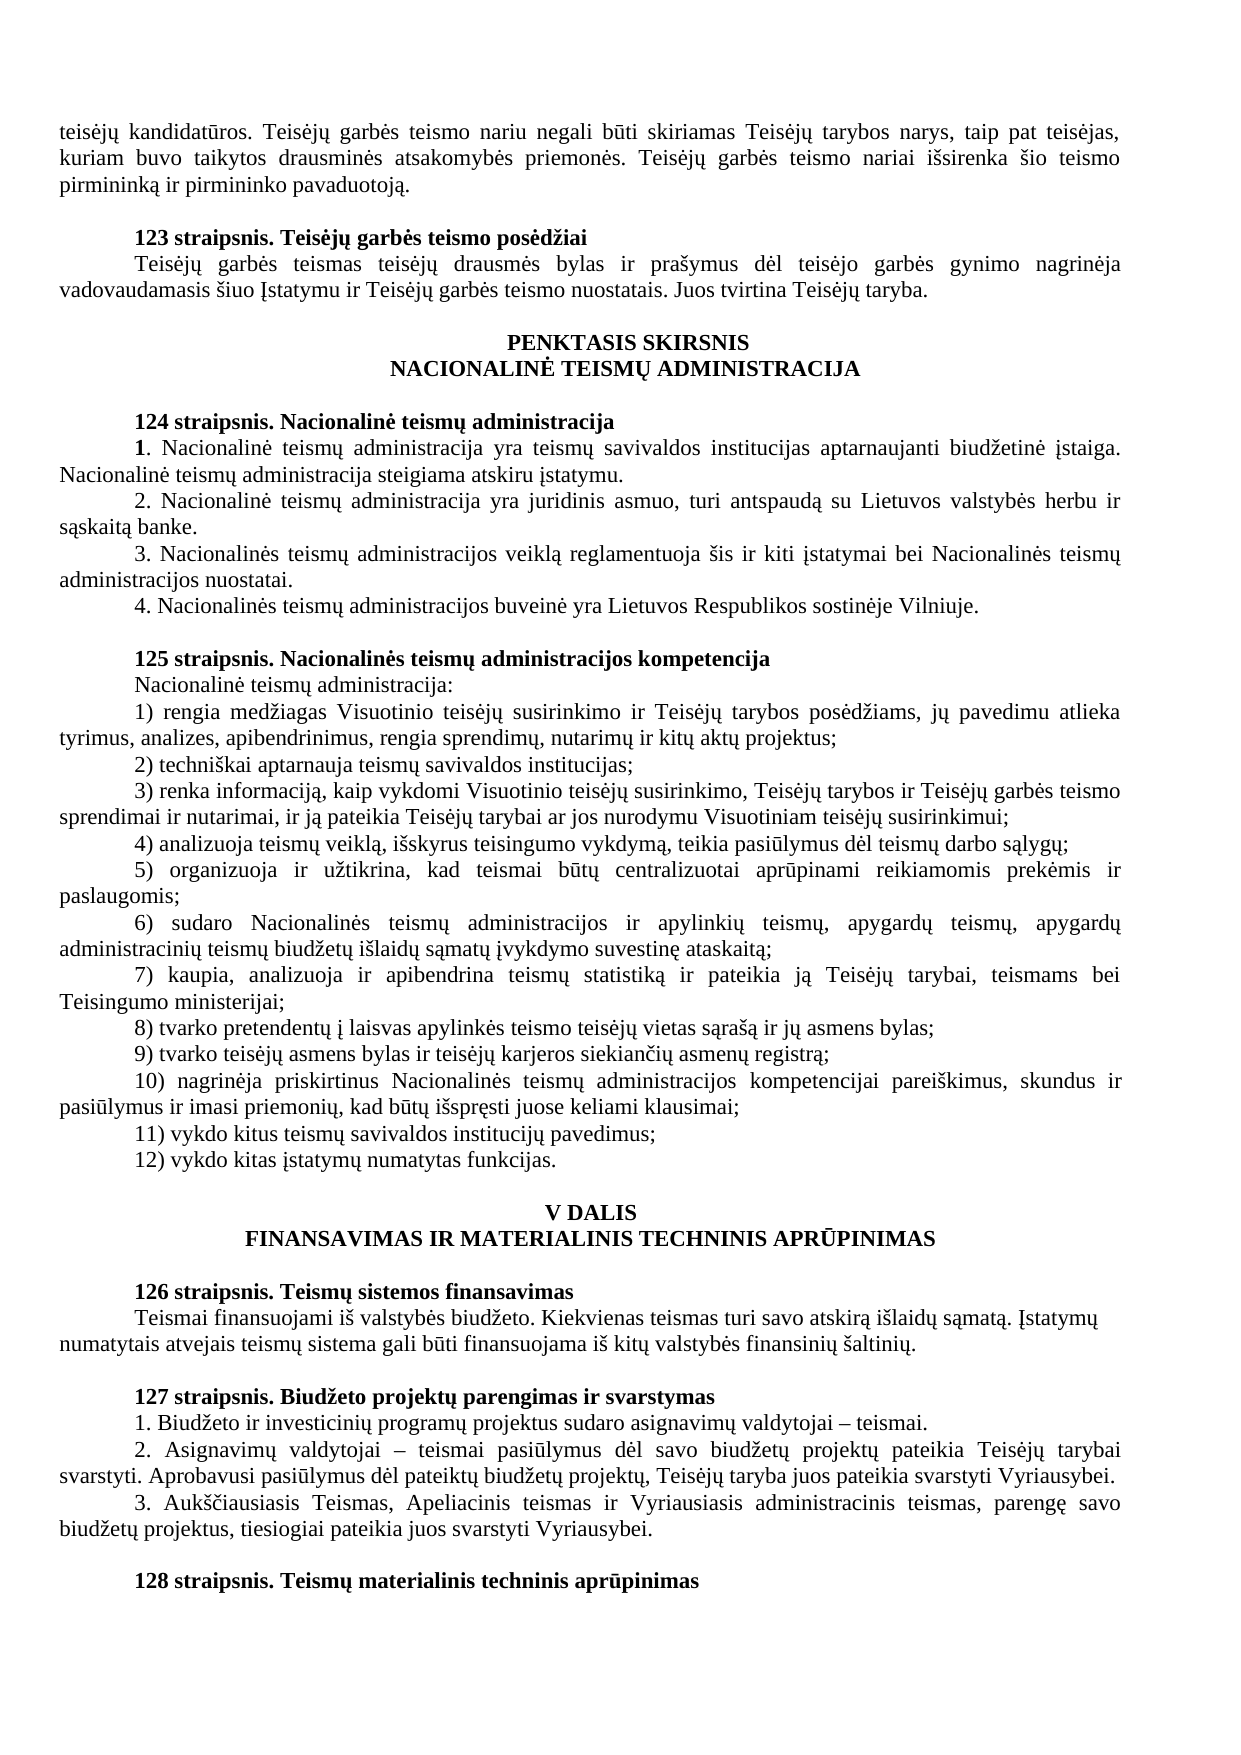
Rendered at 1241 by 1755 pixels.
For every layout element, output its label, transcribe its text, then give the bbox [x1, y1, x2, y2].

text 4) analizuoja teismų veiklą, išskyrus teisingumo vykdymą, teikia pasiūlymus dėl teismų darbo sąlygų; [59, 830, 1122, 856]
text PENKTASIS SKIRSNIS [59, 329, 1122, 355]
text 2) techniškai aptarnauja teismų savivaldos institucijas; [59, 751, 1122, 777]
text 3. Aukščiausiasis Teismas, Apeliacinis teismas ir Vyriausiasis administracinis teismas, parengę savo biudžetų projektus, tiesiogiai pateikia juos svarstyti Vyriausybei. [59, 1488, 1122, 1541]
text 11) vykdo kitus teismų savivaldos institucijų pavedimus; [59, 1119, 1122, 1146]
text Teismai finansuojami iš valstybės biudžeto. Kiekvienas teismas turi savo atskirą išlaidų sąmatą. Įstatymų numatytais atvejais teismų sistema gali būti finansuojama iš kitų valstybės finansinių šaltinių. [59, 1304, 1122, 1357]
text 124 straipsnis. Nacionalinė teismų administracija [59, 408, 1122, 434]
text Teisėjų garbės teismas teisėjų drausmės bylas ir prašymus dėl teisėjo garbės gynimo nagrinėja vadovaudamasis šiuo Įstatymu ir Teisėjų garbės teismo nuostatais. Juos tvirtina Teisėjų taryba. [59, 250, 1122, 303]
text 123 straipsnis. Teisėjų garbės teismo posėdžiai [59, 223, 1122, 250]
text FINANSAVIMAS IR MATERIALINIS TECHNINIS APRŪPINIMAS [59, 1225, 1122, 1251]
text Nacionalinė teismų administracija: [59, 672, 1122, 698]
text 1) rengia medžiagas Visuotinio teisėjų susirinkimo ir Teisėjų tarybos posėdžiams, jų pavedimu atlieka tyrimus, analizes, apibendrinimus, rengia sprendimų, nutarimų ir kitų aktų projektus; [59, 698, 1122, 751]
text 127 straipsnis. Biudžeto projektų parengimas ir svarstymas [59, 1383, 1122, 1409]
text 10) nagrinėja priskirtinus Nacionalinės teismų administracijos kompetencijai pareiškimus, skundus ir pasiūlymus ir imasi priemonių, kad būtų išspręsti juose keliami klausimai; [59, 1067, 1122, 1119]
text 2. Asignavimų valdytojai – teismai pasiūlymus dėl savo biudžetų projektų pateikia Teisėjų tarybai svarstyti. Aprobavusi pasiūlymus dėl pateiktų biudžetų projektų, Teisėjų taryba juos pateikia svarstyti Vyriausybei. [59, 1436, 1122, 1488]
text 128 straipsnis. Teismų materialinis techninis aprūpinimas [59, 1568, 1122, 1594]
text 1. Nacionalinė teismų administracija yra teismų savivaldos institucijas aptarnaujanti biudžetinė įstaiga. Nacionalinė teismų administracija steigiama atskiru įstatymu. [59, 434, 1122, 487]
text 2. Nacionalinė teismų administracija yra juridinis asmuo, turi antspaudą su Lietuvos valstybės herbu ir sąskaitą banke. [59, 487, 1122, 540]
subtitle V DALIS [59, 1199, 1122, 1225]
text teisėjų kandidatūros. Teisėjų garbės teismo nariu negali būti skiriamas Teisėjų tarybos narys, taip pat teisėjas, kuriam buvo taikytos drausminės atsakomybės priemonės. Teisėjų garbės teismo nariai išsirenka šio teismo pirmininką ir pirmininko pavaduotoją. [59, 118, 1122, 197]
text 3. Nacionalinės teismų administracijos veiklą reglamentuoja šis ir kiti įstatymai bei Nacionalinės teismų administracijos nuostatai. [59, 540, 1122, 592]
text 12) vykdo kitas įstatymų numatytas funkcijas. [59, 1146, 1122, 1172]
text 1. Biudžeto ir investicinių programų projektus sudaro asignavimų valdytojai – teismai. [59, 1409, 1122, 1436]
text 8) tvarko pretendentų į laisvas apylinkės teismo teisėjų vietas sąrašą ir jų asmens bylas; [59, 1014, 1122, 1041]
text 3) renka informaciją, kaip vykdomi Visuotinio teisėjų susirinkimo, Teisėjų tarybos ir Teisėjų garbės teismo sprendimai ir nutarimai, ir ją pateikia Teisėjų tarybai ar jos nurodymu Visuotiniam teisėjų susirinkimui; [59, 777, 1122, 830]
text 7) kaupia, analizuoja ir apibendrina teismų statistiką ir pateikia ją Teisėjų tarybai, teismams bei Teisingumo ministerijai; [59, 961, 1122, 1014]
text 6) sudaro Nacionalinės teismų administracijos ir apylinkių teismų, apygardų teismų, apygardų administracinių teismų biudžetų išlaidų sąmatų įvykdymo suvestinę ataskaitą; [59, 909, 1122, 961]
text 9) tvarko teisėjų asmens bylas ir teisėjų karjeros siekiančių asmenų registrą; [59, 1041, 1122, 1067]
text 126 straipsnis. Teismų sistemos finansavimas [59, 1278, 1122, 1304]
text 5) organizuoja ir užtikrina, kad teismai būtų centralizuotai aprūpinami reikiamomis prekėmis ir paslaugomis; [59, 856, 1122, 909]
text 4. Nacionalinės teismų administracijos buveinė yra Lietuvos Respublikos sostinėje Vilniuje. [59, 592, 1122, 619]
text 125 straipsnis. Nacionalinės teismų administracijos kompetencija [59, 645, 1122, 672]
text NACIONALINĖ TEISMŲ ADMINISTRACIJA [59, 355, 1122, 382]
